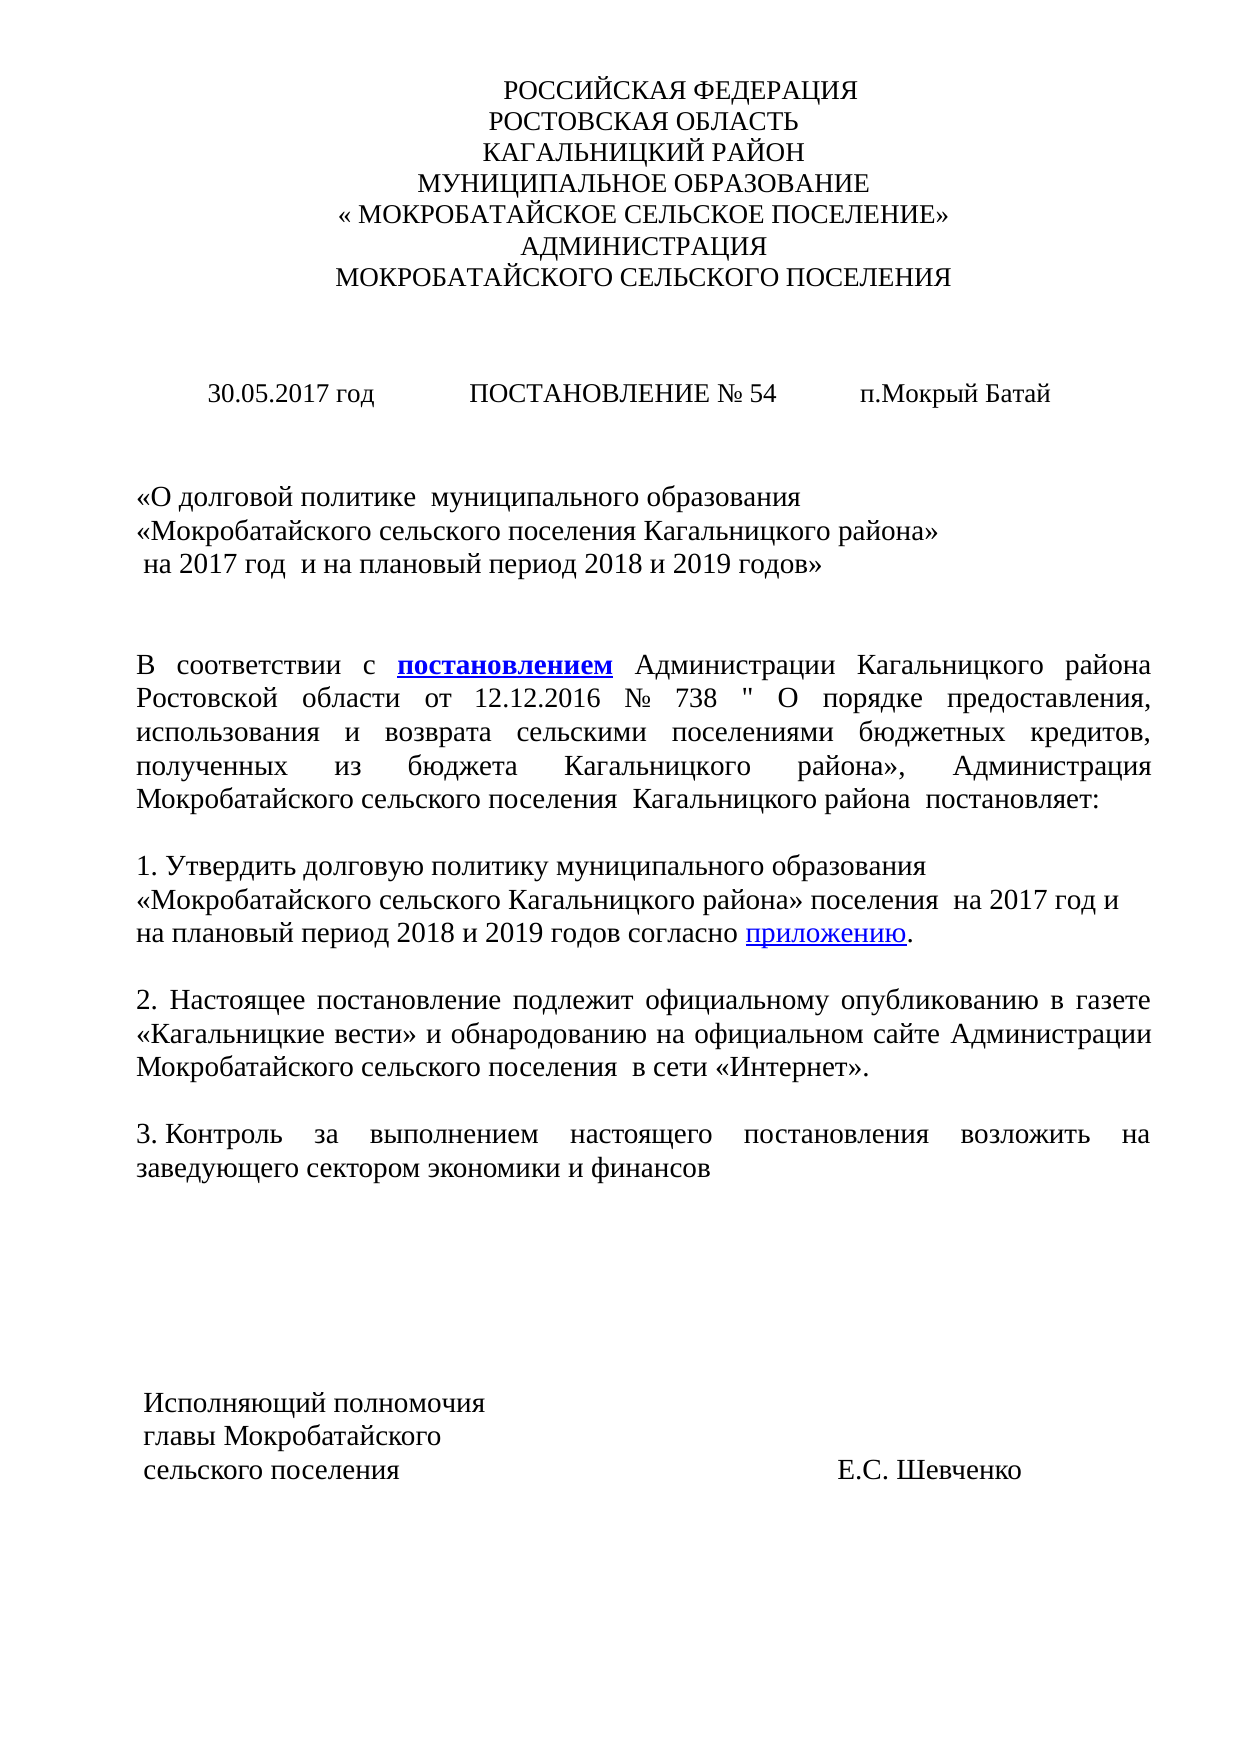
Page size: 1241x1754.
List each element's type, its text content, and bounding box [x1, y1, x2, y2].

text РОССИЙСКАЯ ФЕДЕРАЦИЯ [136, 74, 1152, 105]
text 2. Настоящее постановление подлежит официальному опубликованию в газете «Кагальницкие вести» и обнародованию на официальном сайте Администрации Мокробатайского сельского поселения в сети «Интернет». [136, 982, 1152, 1083]
text « МОКРОБАТАЙСКОЕ СЕЛЬСКОЕ ПОСЕЛЕНИЕ» [136, 198, 1152, 229]
text Исполняющий полномочия [136, 1385, 1152, 1418]
text сельского поселения Е.С. Шевченко [136, 1452, 1152, 1486]
table_header 30.05.2017 год [125, 377, 457, 408]
subtitle «Мокробатайского сельского поселения Кагальницкого района» [136, 513, 1152, 546]
text АДМИНИСТРАЦИЯ [136, 229, 1152, 261]
text КАГАЛЬНИЦКИЙ РАЙОН [136, 136, 1152, 167]
table_header ПОСТАНОВЛЕНИЕ № 54 [457, 377, 789, 408]
text МУНИЦИПАЛЬНОЕ ОБРАЗОВАНИЕ [136, 167, 1152, 198]
text 1. Утвердить долговую политику муниципального образования «Мокробатайского сельского Кагальницкого района» поселения на 2017 год и на плановый период 2018 и 2019 годов согласно приложению. [136, 848, 1152, 949]
text главы Мокробатайского [136, 1418, 1152, 1452]
table_header п.Мокрый Батай [789, 377, 1122, 408]
text МОКРОБАТАЙСКОГО СЕЛЬСКОГО ПОСЕЛЕНИЯ [136, 261, 1152, 292]
subtitle «О долговой политике муниципального образования [136, 479, 1152, 513]
text В соответствии с постановлением Администрации Кагальницкого района Ростовской области от 12.12.2016 № 738 " О порядке предоставления, использования и возврата сельскими поселениями бюджетных кредитов, полученных из бюджета Кагальницкого района», Администрация Мокробатайского сельского поселения Кагальницкого района постановляет: [136, 647, 1152, 815]
subtitle на 2017 год и на плановый период 2018 и 2019 годов» [136, 546, 1152, 580]
text РОСТОВСКАЯ ОБЛАСТЬ [136, 105, 1152, 136]
text 3. Контроль за выполнением настоящего постановления возложить на заведующего сектором экономики и финансов [136, 1117, 1152, 1184]
